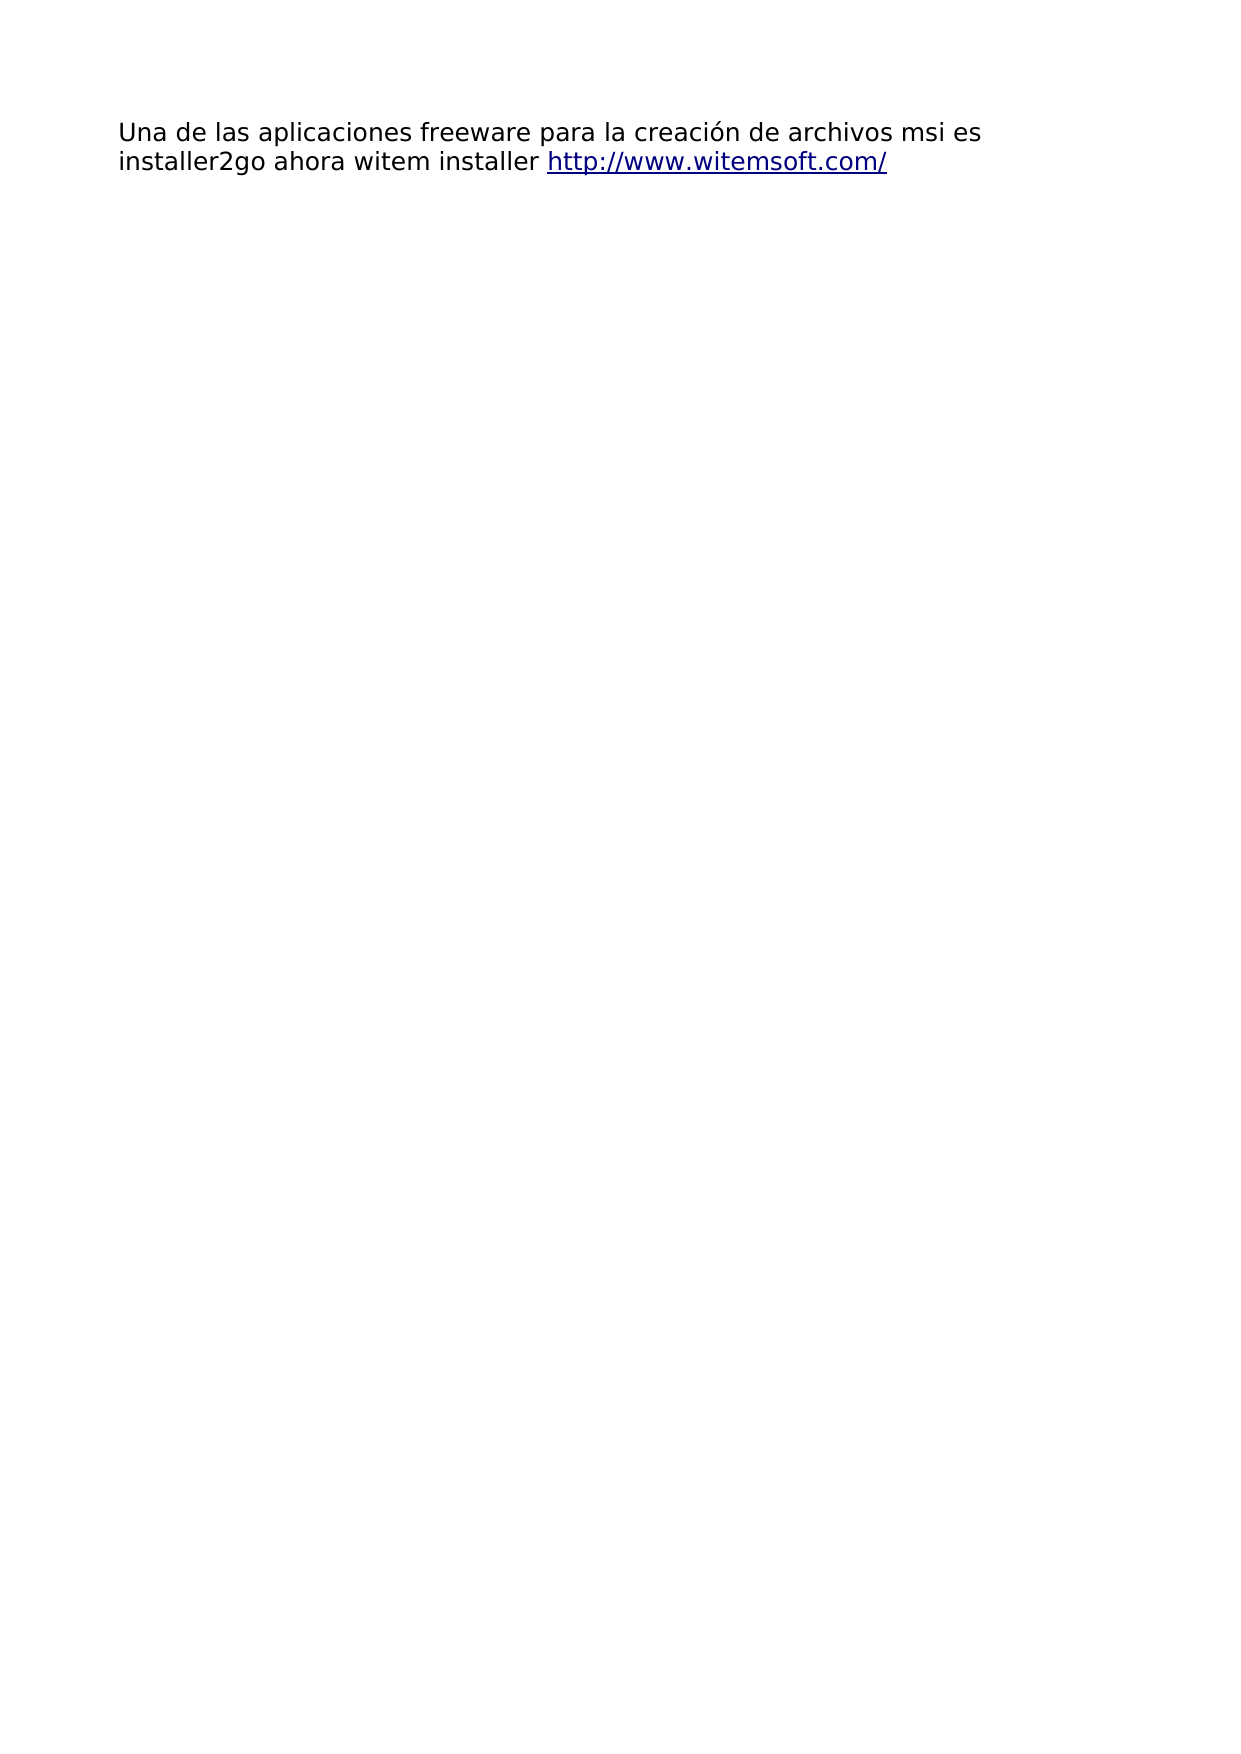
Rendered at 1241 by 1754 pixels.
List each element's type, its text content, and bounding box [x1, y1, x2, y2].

text Una de las aplicaciones freeware para la creación de archivos msi es installer2go ahora witem installer http://www.witemsoft.com/ [118, 118, 1122, 176]
